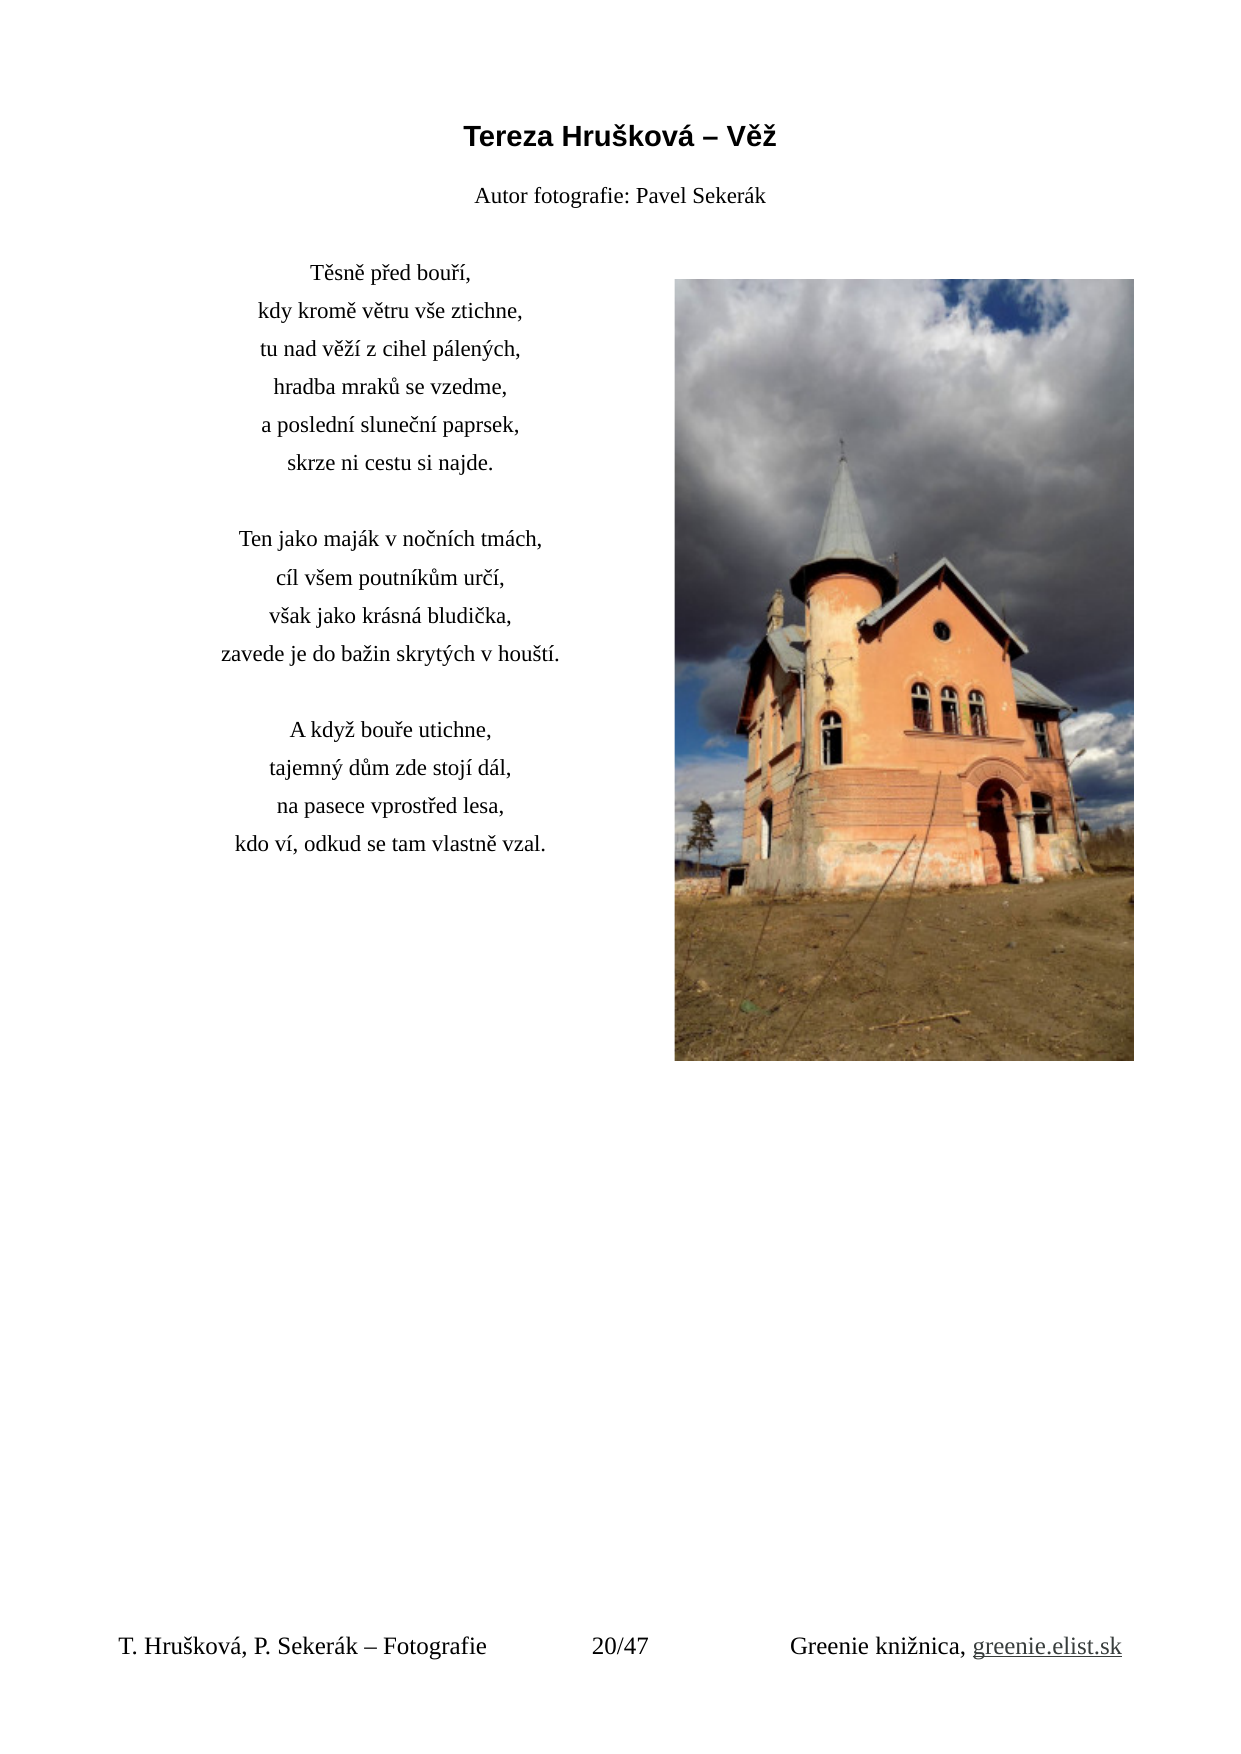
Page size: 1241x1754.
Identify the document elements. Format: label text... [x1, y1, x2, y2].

text cíl všem poutníkům určí, [106, 563, 674, 590]
text Těsně před bouří, [106, 258, 1134, 285]
text Autor fotografie: Pavel Sekerák [106, 182, 1134, 209]
text Ten jako maják v nočních tmách, [106, 525, 674, 552]
text kdy kromě větru vše ztichne, [106, 297, 674, 323]
subtitle Tereza Hrušková – Věž [106, 119, 1134, 153]
text hradba mraků se vzedme, [106, 373, 674, 399]
text na pasece vprostřed lesa, [106, 792, 674, 819]
text A když bouře utichne, [106, 716, 674, 742]
text skrze ni cestu si najde. [106, 449, 674, 476]
text a poslední sluneční paprsek, [106, 411, 674, 437]
text zavede je do bažin skrytých v houští. [106, 640, 674, 666]
picture [674, 279, 1134, 1061]
text tu nad věží z cihel pálených, [106, 335, 674, 361]
text však jako krásná bludička, [106, 602, 674, 628]
text tajemný dům zde stojí dál, [106, 754, 674, 781]
text kdo ví, odkud se tam vlastně vzal. [106, 830, 674, 857]
